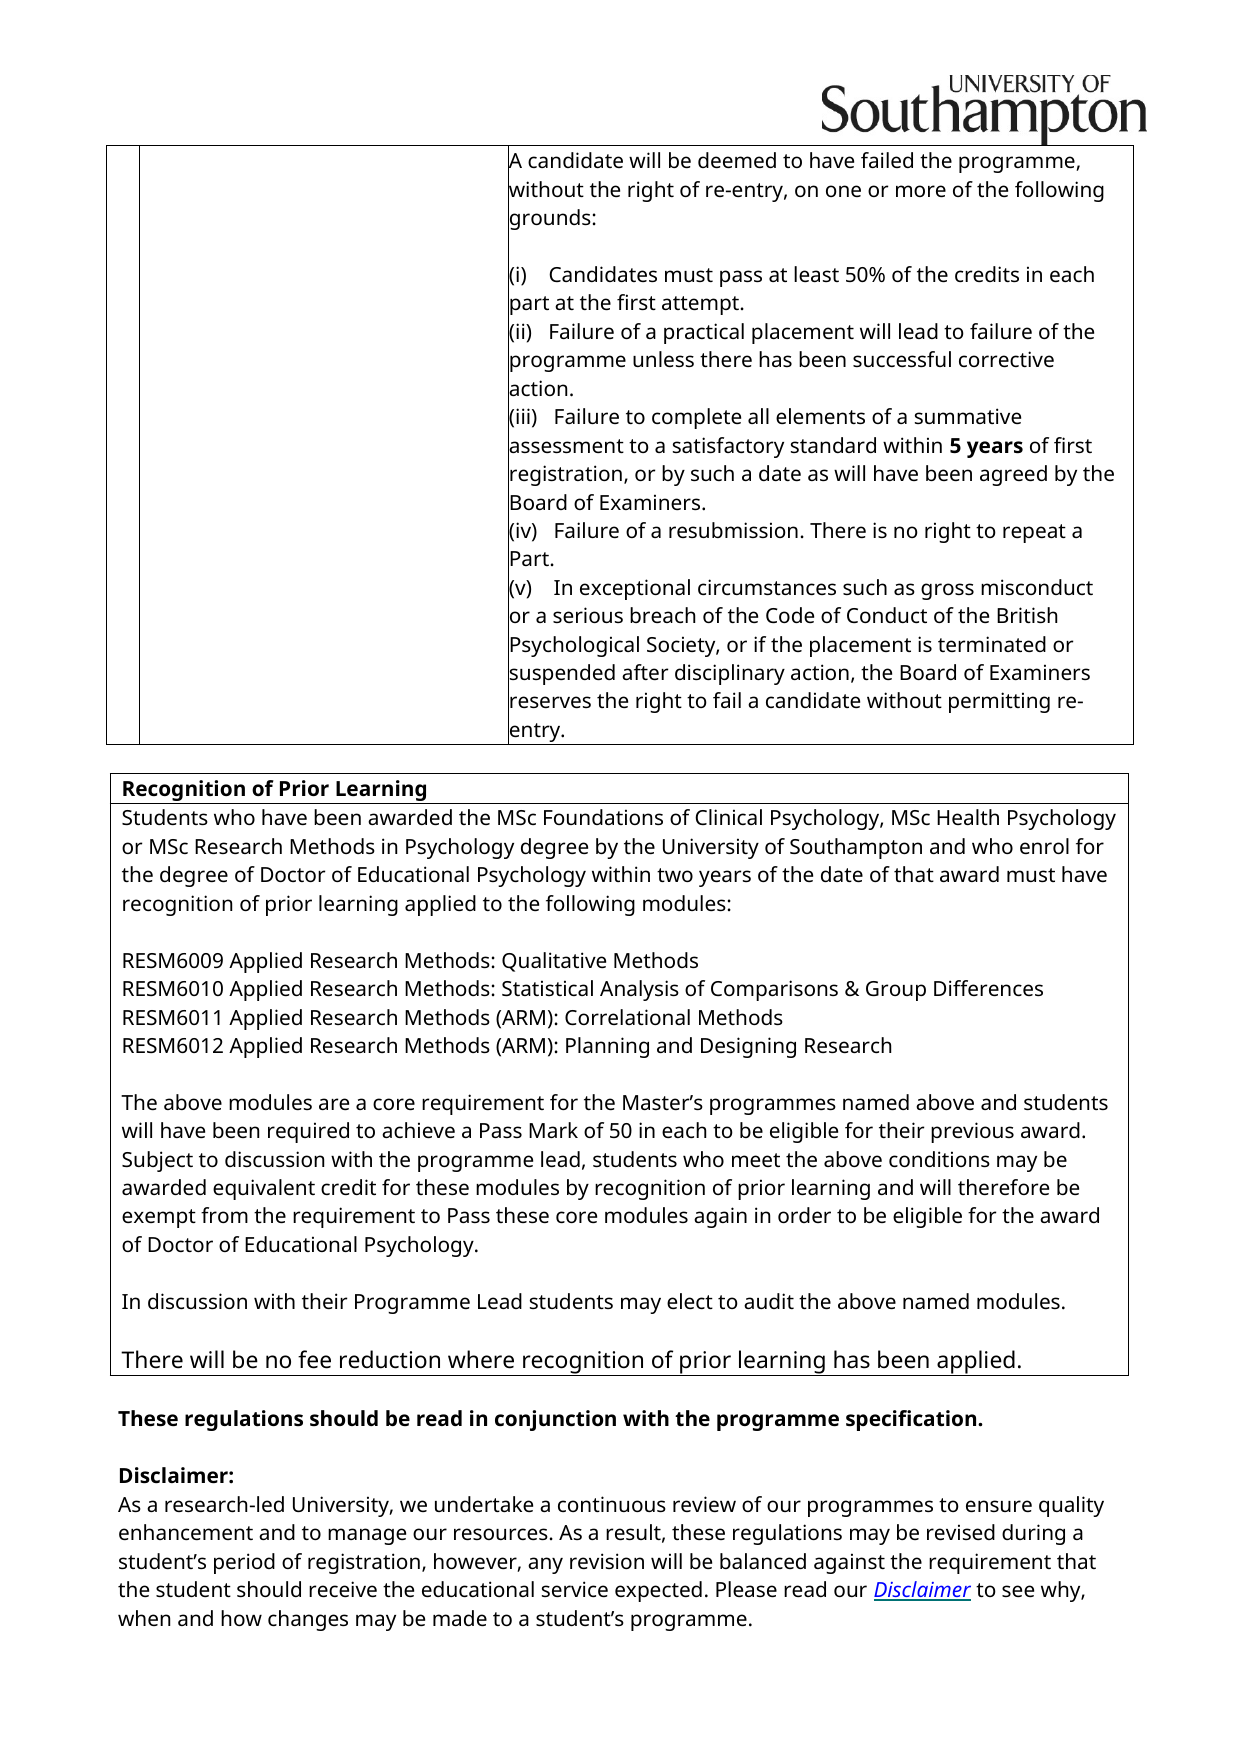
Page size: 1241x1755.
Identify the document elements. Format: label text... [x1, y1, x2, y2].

text As a research-led University, we undertake a continuous review of our programmes to ensure quality enhancement and to manage our resources. As a result, these regulations may be revised during a student’s period of registration, however, any revision will be balanced against the requirement that the student should receive the educational service expected. Please read our Disclaimer to see why, when and how changes may be made to a student’s programme. [118, 1490, 1120, 1632]
table_cell [107, 146, 139, 743]
table_cell [140, 146, 508, 743]
table_cell A candidate will be deemed to have failed the programme, without the right of re-entry, on one or more of the following grounds: (i) Candidates must pass at least 50% of the credits in each part at the first attempt. (ii) Failure of a practical placement will lead to failure of the programme unless there has been successful corrective action. (iii) Failure to complete all elements of a summative assessment to a satisfactory standard within 5 years of first registration, or by such a date as will have been agreed by the Board of Examiners. (iv) Failure of a resubmission. There is no right to repeat a Part. (v) In exceptional circumstances such as gross misconduct or a serious breach of the Code of Conduct of the British Psychological Society, or if the placement is terminated or suspended after disciplinary action, the Board of Examiners reserves the right to fail a candidate without permitting re-entry. [509, 146, 1133, 743]
table_header Recognition of Prior Learning [111, 774, 1128, 802]
text Disclaimer: [118, 1461, 1147, 1490]
text These regulations should be read in conjunction with the programme specification. [118, 1404, 1147, 1433]
table_cell Students who have been awarded the MSc Foundations of Clinical Psychology, MSc Health Psychology or MSc Research Methods in Psychology degree by the University of Southampton and who enrol for the degree of Doctor of Educational Psychology within two years of the date of that award must have recognition of prior learning applied to the following modules: RESM6009 Applied Research Methods: Qualitative Methods RESM6010 Applied Research Methods: Statistical Analysis of Comparisons & Group Differences RESM6011 Applied Research Methods (ARM): Correlational Methods RESM6012 Applied Research Methods (ARM): Planning and Designing Research The above modules are a core requirement for the Master’s programmes named above and students will have been required to achieve a Pass Mark of 50 in each to be eligible for their previous award. Subject to discussion with the programme lead, students who meet the above conditions may be awarded equivalent credit for these modules by recognition of prior learning and will therefore be exempt from the requirement to Pass these core modules again in order to be eligible for the award of Doctor of Educational Psychology. In discussion with their Programme Lead students may elect to audit the above named modules. There will be no fee reduction where recognition of prior learning has been applied. [111, 804, 1128, 1375]
